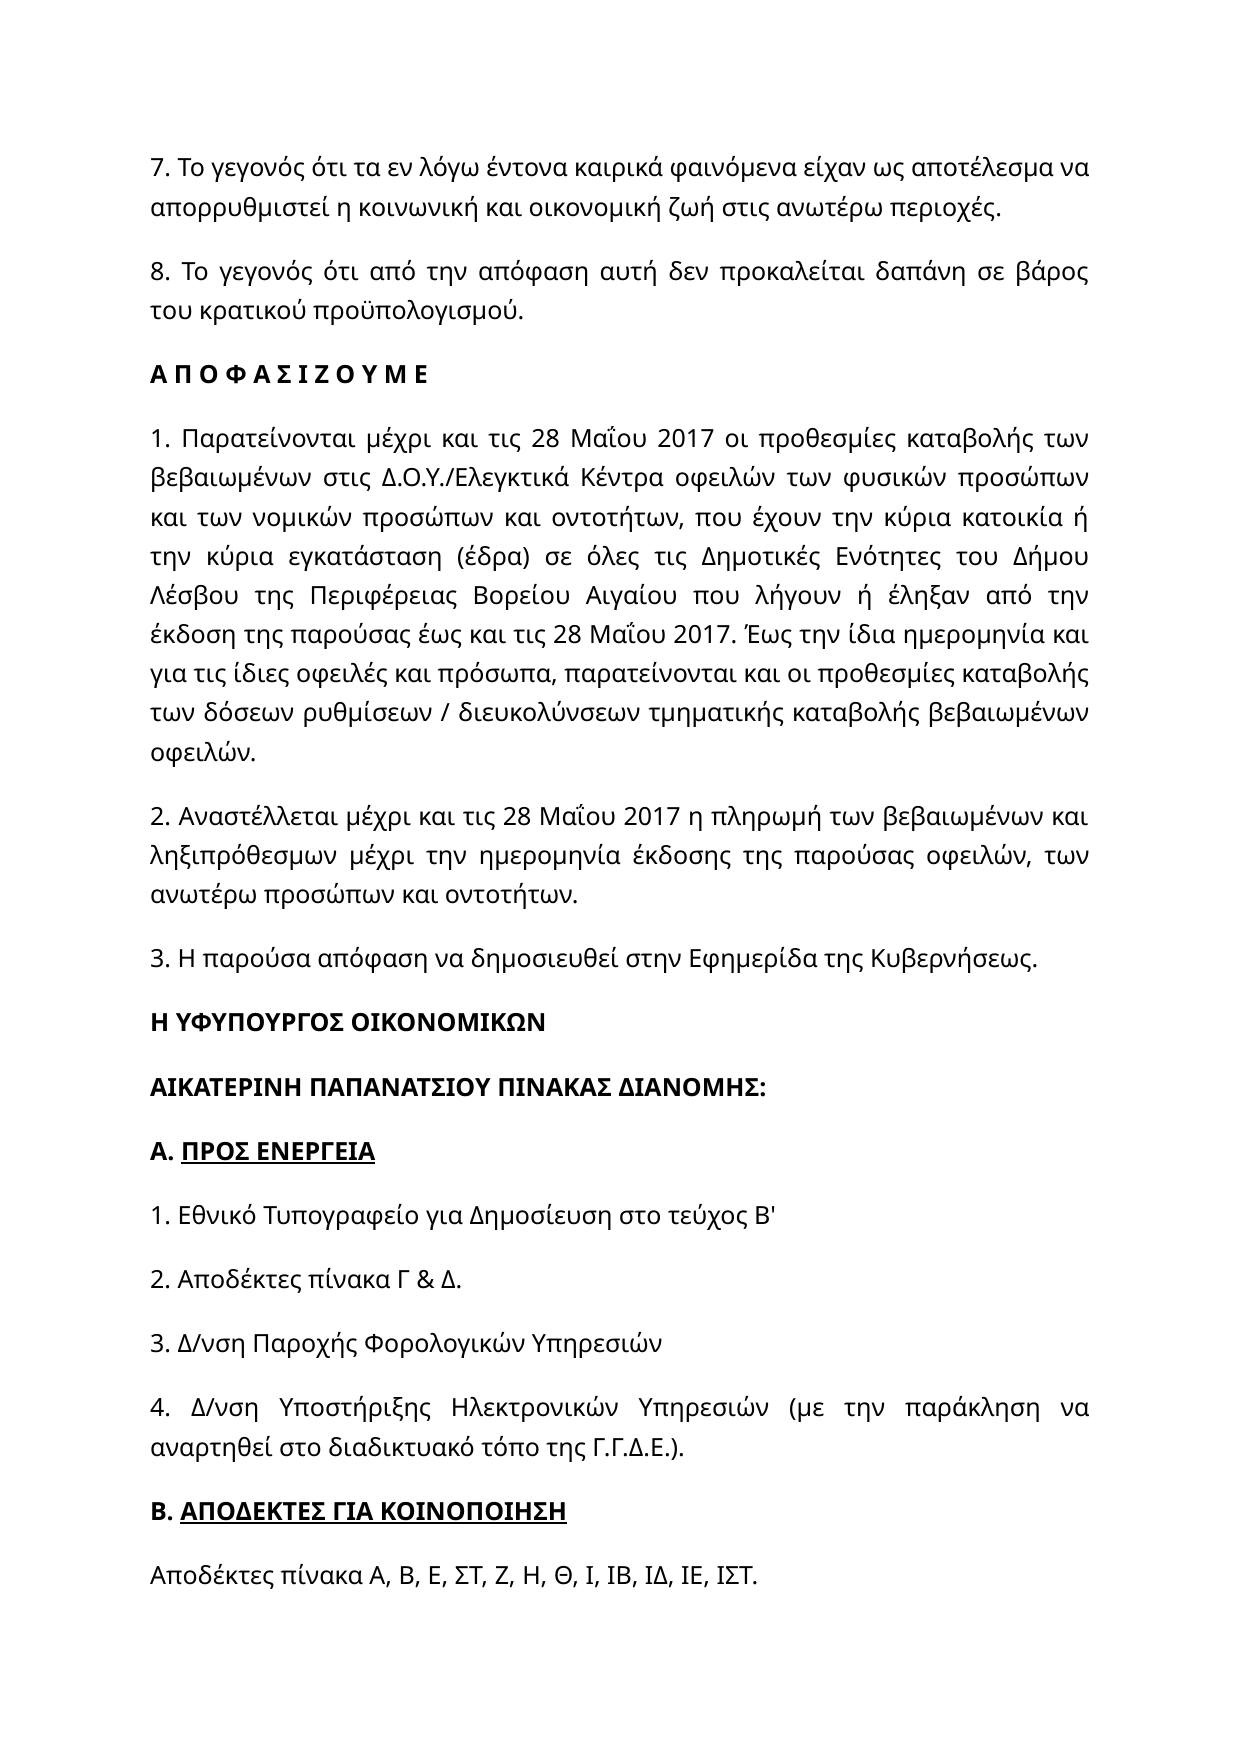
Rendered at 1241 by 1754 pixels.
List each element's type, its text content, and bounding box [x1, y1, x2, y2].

text 3. Η παρούσα απόφαση να δημοσιευθεί στην Εφημερίδα της Κυβερνήσεως. [150, 941, 1090, 975]
text Α Π Ο Φ Α Σ Ι Ζ Ο Υ Μ Ε [150, 357, 1090, 391]
text 2. Αποδέκτες πίνακα Γ & Δ. [150, 1262, 1090, 1296]
text Αποδέκτες πίνακα Α, Β, Ε, ΣΤ, Ζ, Η, Θ, Ι, ΙΒ, ΙΔ, ΙΕ, ΙΣΤ. [150, 1557, 1090, 1592]
text Β. ΑΠΟΔΕΚΤΕΣ ΓΙΑ ΚΟΙΝΟΠΟΙΗΣΗ [150, 1493, 1090, 1527]
text 3. Δ/νση Παροχής Φορολογικών Υπηρεσιών [150, 1326, 1090, 1360]
text 1. Παρατείνονται μέχρι και τις 28 Μαΐου 2017 οι προθεσμίες καταβολής των βεβαιωμένων στις Δ.Ο.Υ./Ελεγκτικά Κέντρα οφειλών των φυσικών προσώπων και των νομικών προσώπων και οντοτήτων, που έχουν την κύρια κατοικία ή την κύρια εγκατάσταση (έδρα) σε όλες τις Δημοτικές Ενότητες του Δήμου Λέσβου της Περιφέρειας Βορείου Αιγαίου που λήγουν ή έληξαν από την έκδοση της παρούσας έως και τις 28 Μαΐου 2017. Έως την ίδια ημερομηνία και για τις ίδιες οφειλές και πρόσωπα, παρατείνονται και οι προθεσμίες καταβολής των δόσεων ρυθμίσεων / διευκολύνσεων τμηματικής καταβολής βεβαιωμένων οφειλών. [150, 421, 1090, 768]
text 4. Δ/νση Υποστήριξης Ηλεκτρονικών Υπηρεσιών (με την παράκληση να αναρτηθεί στο διαδικτυακό τόπο της Γ.Γ.Δ.Ε.). [150, 1390, 1090, 1463]
text Η ΥΦΥΠΟΥΡΓΟΣ ΟΙΚΟΝΟΜΙΚΩΝ [150, 1005, 1090, 1039]
text 2. Αναστέλλεται μέχρι και τις 28 Μαΐου 2017 η πληρωμή των βεβαιωμένων και ληξιπρόθεσμων μέχρι την ημερομηνία έκδοσης της παρούσας οφειλών, των ανωτέρω προσώπων και οντοτήτων. [150, 798, 1090, 911]
text 7. Το γεγονός ότι τα εν λόγω έντονα καιρικά φαινόμενα είχαν ως αποτέλεσμα να απορρυθμιστεί η κοινωνική και οικονομική ζωή στις ανωτέρω περιοχές. [150, 150, 1090, 223]
text 1. Εθνικό Τυπογραφείο για Δημοσίευση στο τεύχος Β' [150, 1197, 1090, 1232]
text Α. ΠΡΟΣ ΕΝΕΡΓΕΙΑ [150, 1133, 1090, 1167]
text 8. Το γεγονός ότι από την απόφαση αυτή δεν προκαλείται δαπάνη σε βάρος του κρατικού προϋπολογισμού. [150, 253, 1090, 327]
text ΑΙΚΑΤΕΡΙΝΗ ΠΑΠΑΝΑΤΣΙΟΥ ΠΙΝΑΚΑΣ ΔΙΑΝΟΜΗΣ: [150, 1069, 1090, 1103]
